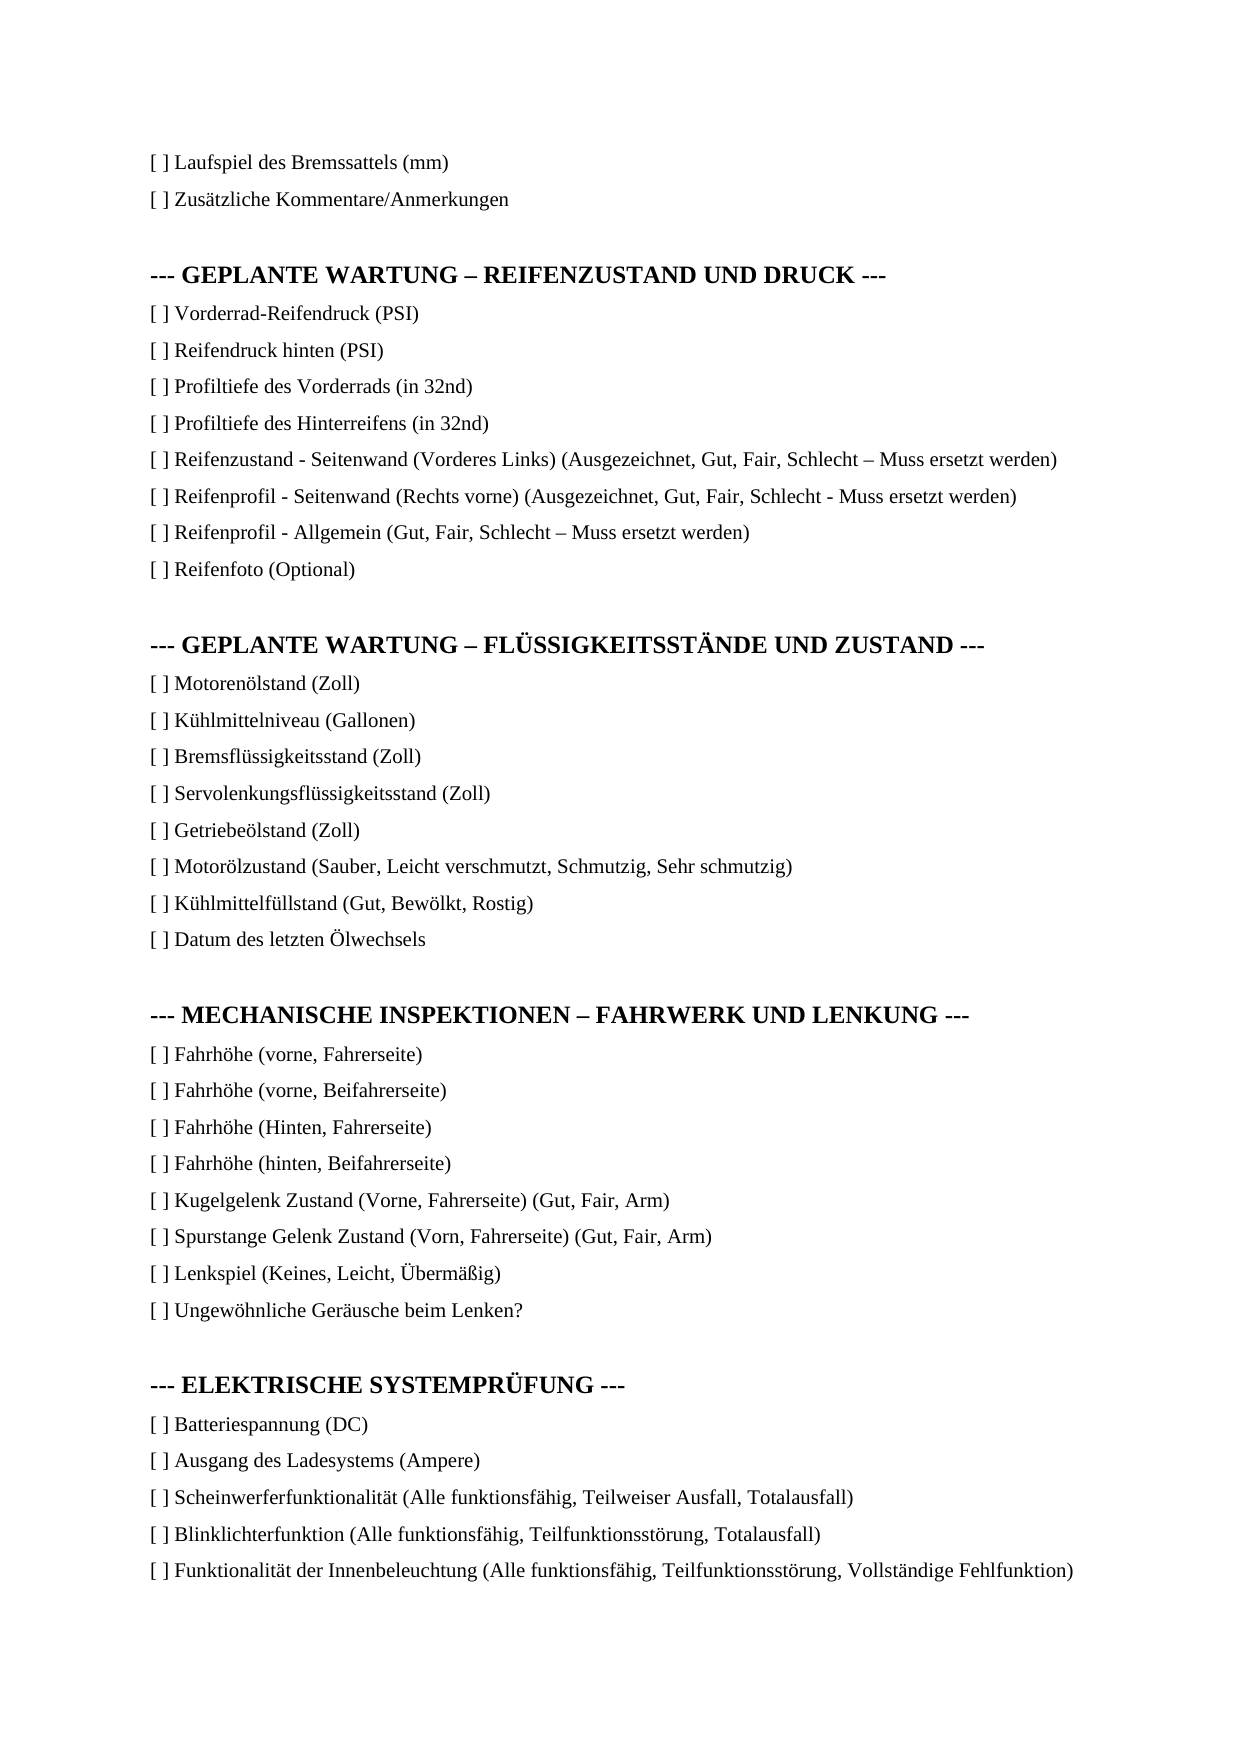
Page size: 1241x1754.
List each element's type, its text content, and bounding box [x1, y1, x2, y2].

text [ ] Lenkspiel (Keines, Leicht, Übermäßig) [150, 1261, 1090, 1285]
text [ ] Blinklichterfunktion (Alle funktionsfähig, Teilfunktionsstörung, Totalausfall) [150, 1522, 1090, 1546]
text [ ] Bremsflüssigkeitsstand (Zoll) [150, 744, 1090, 768]
text [ ] Funktionalität der Innenbeleuchtung (Alle funktionsfähig, Teilfunktionsstörung, Vollständige Fehlfunktion) [150, 1558, 1090, 1582]
text [ ] Laufspiel des Bremssattels (mm) [150, 150, 1090, 174]
text [ ] Kühlmittelfüllstand (Gut, Bewölkt, Rostig) [150, 891, 1090, 915]
text [ ] Reifenprofil - Seitenwand (Rechts vorne) (Ausgezeichnet, Gut, Fair, Schlecht - Muss ersetzt werden) [150, 484, 1090, 508]
text [ ] Batteriespannung (DC) [150, 1412, 1090, 1436]
text --- GEPLANTE WARTUNG – FLÜSSIGKEITSSTÄNDE UND ZUSTAND --- [150, 630, 1090, 659]
text [ ] Fahrhöhe (vorne, Beifahrerseite) [150, 1078, 1090, 1102]
text [ ] Kühlmittelniveau (Gallonen) [150, 708, 1090, 732]
text [ ] Motorenölstand (Zoll) [150, 671, 1090, 695]
text [ ] Reifendruck hinten (PSI) [150, 337, 1090, 362]
text [ ] Datum des letzten Ölwechsels [150, 927, 1090, 951]
text [ ] Fahrhöhe (hinten, Beifahrerseite) [150, 1151, 1090, 1175]
text [ ] Profiltiefe des Hinterreifens (in 32nd) [150, 411, 1090, 435]
text --- GEPLANTE WARTUNG – REIFENZUSTAND UND DRUCK --- [150, 260, 1090, 288]
text --- ELEKTRISCHE SYSTEMPRÜFUNG --- [150, 1371, 1090, 1399]
text [ ] Vorderrad-Reifendruck (PSI) [150, 301, 1090, 325]
text [ ] Reifenprofil - Allgemein (Gut, Fair, Schlecht – Muss ersetzt werden) [150, 520, 1090, 544]
text [ ] Reifenfoto (Optional) [150, 557, 1090, 581]
text [ ] Servolenkungsflüssigkeitsstand (Zoll) [150, 781, 1090, 805]
text [ ] Zusätzliche Kommentare/Anmerkungen [150, 187, 1090, 211]
text [ ] Reifenzustand - Seitenwand (Vorderes Links) (Ausgezeichnet, Gut, Fair, Schlecht – Muss ersetzt werden) [150, 447, 1090, 471]
text [ ] Fahrhöhe (vorne, Fahrerseite) [150, 1042, 1090, 1066]
text [ ] Motorölzustand (Sauber, Leicht verschmutzt, Schmutzig, Sehr schmutzig) [150, 854, 1090, 878]
text [ ] Getriebeölstand (Zoll) [150, 817, 1090, 842]
text [ ] Fahrhöhe (Hinten, Fahrerseite) [150, 1115, 1090, 1139]
text [ ] Ausgang des Ladesystems (Ampere) [150, 1448, 1090, 1472]
text [ ] Kugelgelenk Zustand (Vorne, Fahrerseite) (Gut, Fair, Arm) [150, 1188, 1090, 1212]
text --- MECHANISCHE INSPEKTIONEN – FAHRWERK UND LENKUNG --- [150, 1000, 1090, 1029]
text [ ] Scheinwerferfunktionalität (Alle funktionsfähig, Teilweiser Ausfall, Totalausfall) [150, 1485, 1090, 1509]
text [ ] Ungewöhnliche Geräusche beim Lenken? [150, 1297, 1090, 1322]
text [ ] Profiltiefe des Vorderrads (in 32nd) [150, 374, 1090, 398]
text [ ] Spurstange Gelenk Zustand (Vorn, Fahrerseite) (Gut, Fair, Arm) [150, 1224, 1090, 1248]
